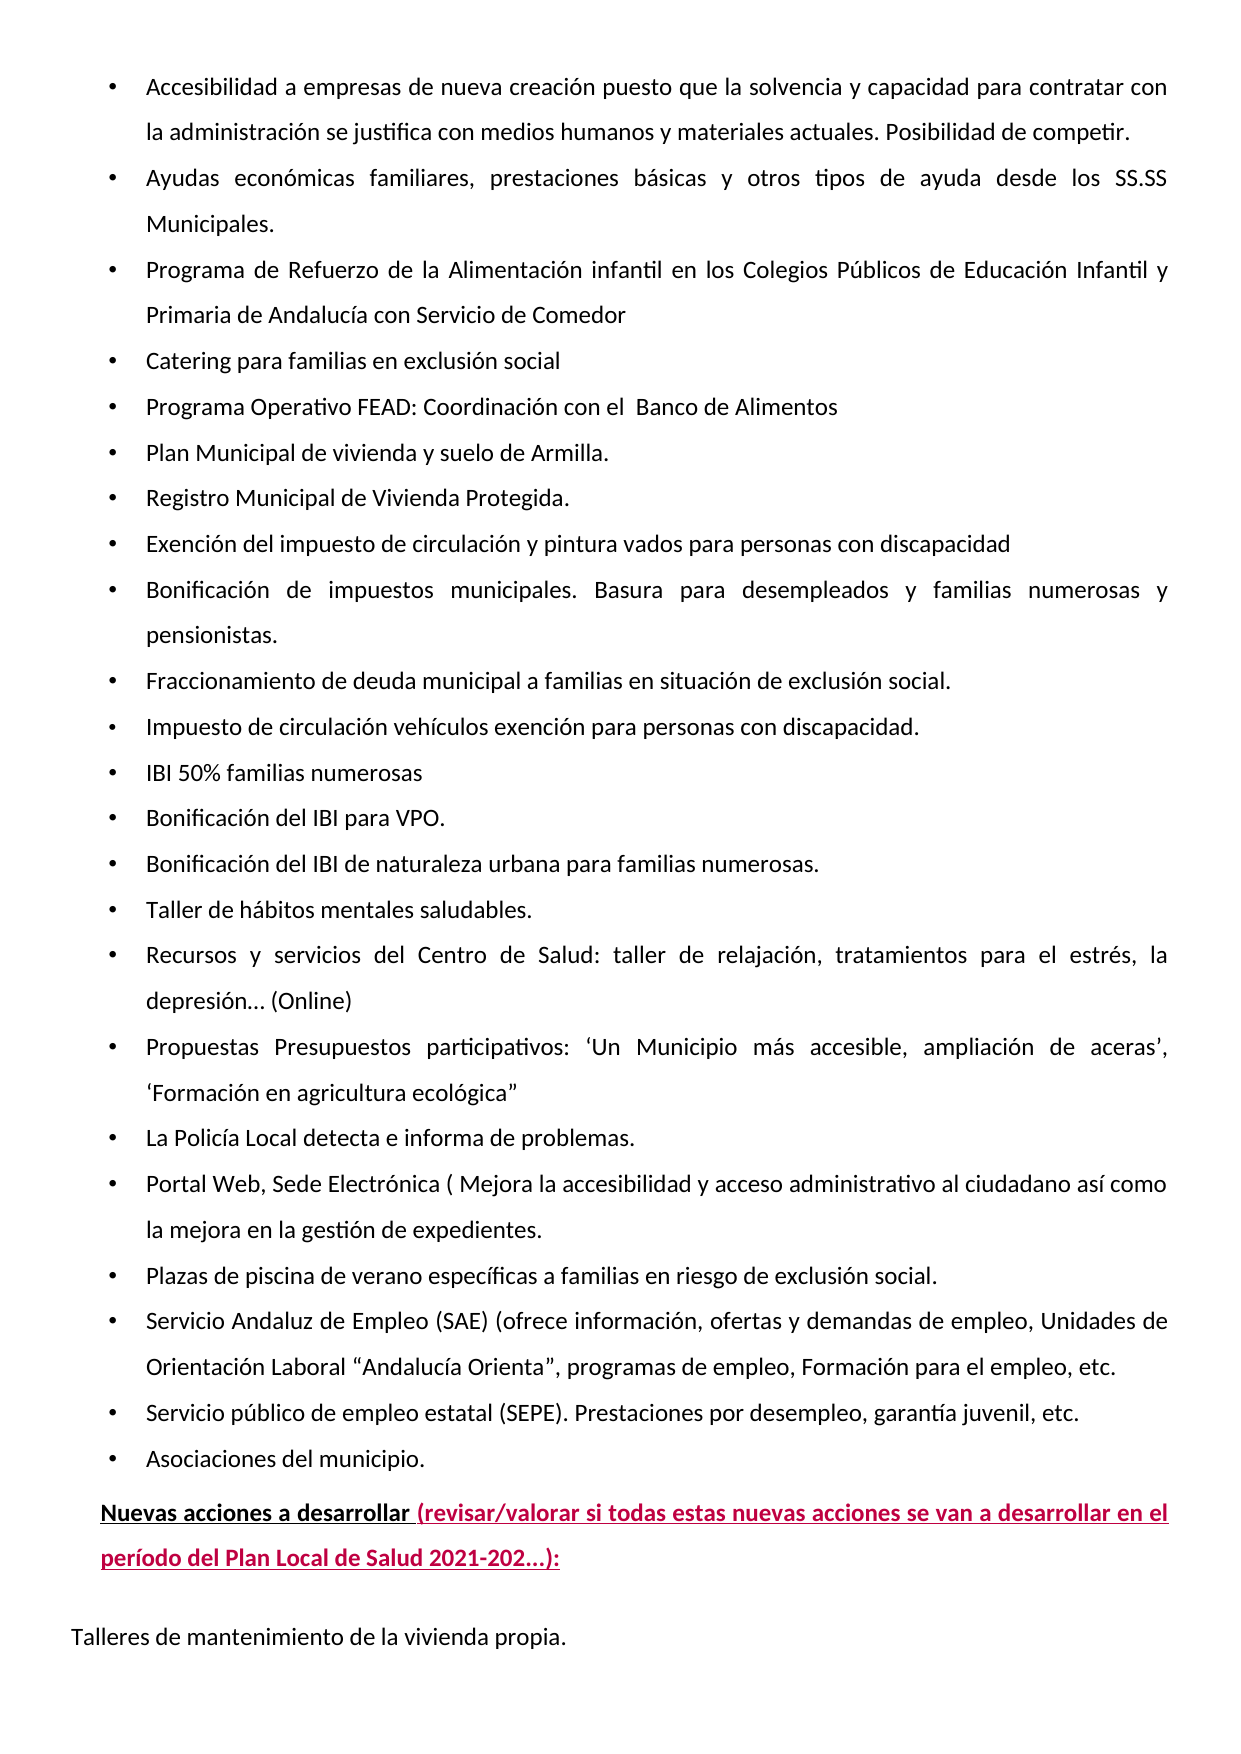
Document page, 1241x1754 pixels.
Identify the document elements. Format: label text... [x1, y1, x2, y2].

list Recursos y servicios del Centro de Salud: taller de relajación, tratamientos para el estrés, la depresión… (Online) [108, 940, 1169, 1016]
list Registro Municipal de Vivienda Protegida. [108, 482, 1169, 513]
list Exención del impuesto de circulación y pintura vados para personas con discapacidad [108, 528, 1169, 559]
list Portal Web, Sede Electrónica ( Mejora la accesibilidad y acceso administrativo al ciudadano así como la mejora en la gestión de expedientes. [108, 1168, 1169, 1244]
list Bonificación del IBI para VPO. [108, 802, 1169, 833]
list Plan Municipal de vivienda y suelo de Armilla. [108, 437, 1169, 467]
list Accesibilidad a empresas de nueva creación puesto que la solvencia y capacidad para contratar con la administración se justifica con medios humanos y materiales actuales. Posibilidad de competir. [108, 71, 1169, 147]
list Bonificación del IBI de naturaleza urbana para familias numerosas. [108, 848, 1169, 879]
list Servicio Andaluz de Empleo (SAE) (ofrece información, ofertas y demandas de empleo, Unidades de Orientación Laboral “Andalucía Orienta”, programas de empleo, Formación para el empleo, etc. [108, 1306, 1169, 1382]
list Servicio público de empleo estatal (SEPE). Prestaciones por desempleo, garantía juvenil, etc. [108, 1397, 1169, 1427]
list La Policía Local detecta e informa de problemas. [108, 1123, 1169, 1153]
list Plazas de piscina de verano específicas a familias en riesgo de exclusión social. [108, 1260, 1169, 1290]
list Programa de Refuerzo de la Alimentación infantil en los Colegios Públicos de Educación Infantil y Primaria de Andalucía con Servicio de Comedor [108, 254, 1169, 330]
list Talleres de mantenimiento de la vivienda propia. [71, 1622, 1169, 1652]
list Taller de hábitos mentales saludables. [108, 894, 1169, 924]
list Impuesto de circulación vehículos exención para personas con discapacidad. [108, 711, 1169, 742]
list Bonificación de impuestos municipales. Basura para desempleados y familias numerosas y pensionistas. [108, 574, 1169, 650]
list Catering para familias en exclusión social [108, 345, 1169, 376]
list Propuestas Presupuestos participativos: ‘Un Municipio más accesible, ampliación de aceras’, ‘Formación en agricultura ecológica” [108, 1031, 1169, 1107]
list Fraccionamiento de deuda municipal a familias en situación de exclusión social. [108, 665, 1169, 696]
list IBI 50% familias numerosas [108, 757, 1169, 787]
list Asociaciones del municipio. [108, 1443, 1169, 1473]
list Programa Operativo FEAD: Coordinación con el Banco de Alimentos [108, 391, 1169, 421]
list Ayudas económicas familiares, prestaciones básicas y otros tipos de ayuda desde los SS.SS Municipales. [108, 162, 1169, 238]
list Nuevas acciones a desarrollar (revisar/valorar si todas estas nuevas acciones se van a desarrollar en el período del Plan Local de Salud 2021-202...): [71, 1497, 1169, 1573]
